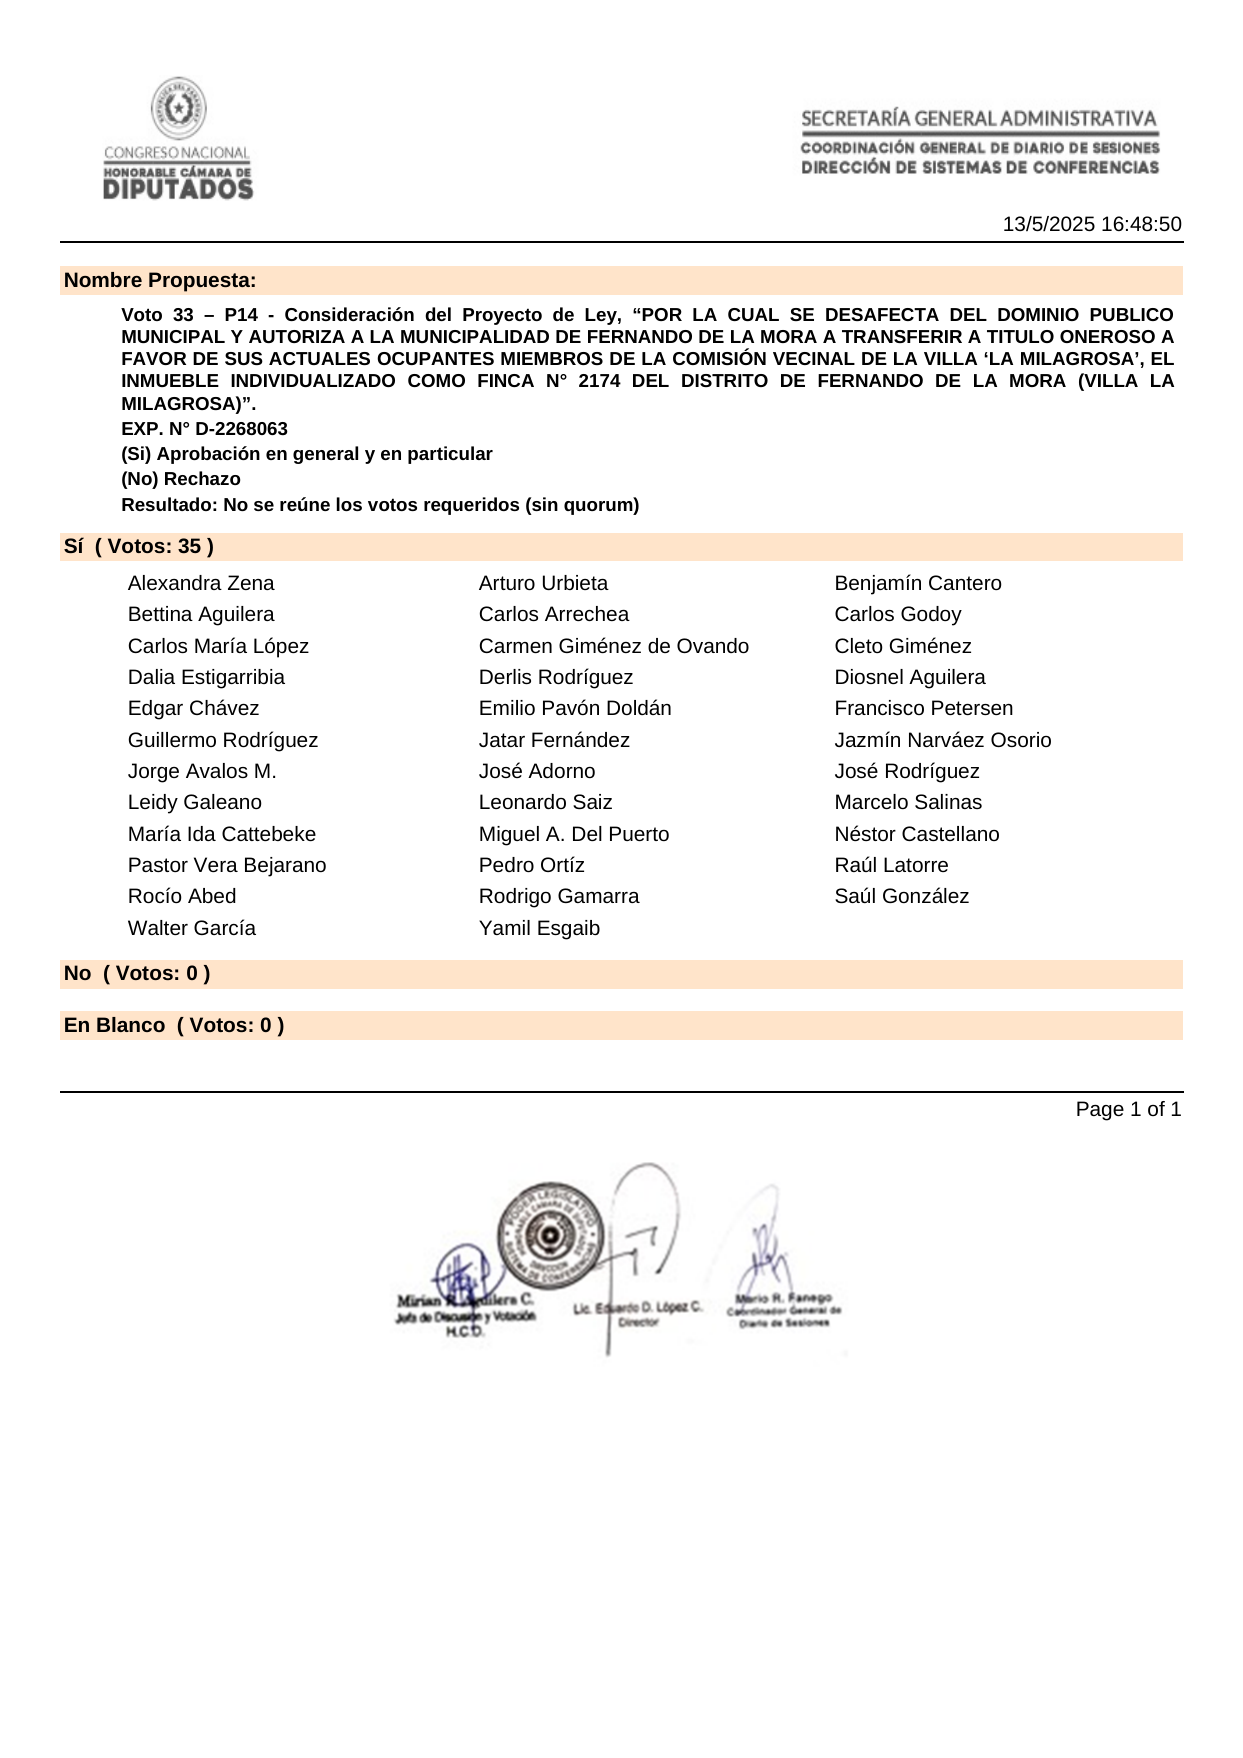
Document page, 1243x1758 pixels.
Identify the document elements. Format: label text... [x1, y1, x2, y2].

table_cell Carmen Giménez de Ovando [476, 632, 815, 661]
table_cell [125, 1063, 462, 1091]
table_cell [60, 295, 1183, 301]
table_cell Diosnel Aguilera [831, 664, 1168, 692]
table_cell [831, 912, 1168, 960]
table_cell Jorge Avalos M. [125, 758, 462, 786]
table_cell [815, 1063, 831, 1091]
table_cell [125, 943, 462, 960]
table_cell Emilio Pavón Doldán [476, 695, 815, 723]
table_cell [60, 301, 118, 532]
table_cell [60, 570, 124, 960]
table_cell [60, 245, 1183, 266]
table_cell [1184, 632, 1189, 661]
table_cell [60, 1040, 1183, 1063]
table_header [60, 207, 649, 241]
table_cell Saúl González [831, 883, 1168, 912]
table_cell José Adorno [476, 758, 815, 786]
table_cell [1184, 943, 1189, 960]
table_cell Bettina Aguilera [125, 601, 462, 629]
table_cell [1184, 852, 1189, 880]
table_cell En Blanco ( Votos: 0 ) [60, 1011, 1183, 1040]
table_cell [815, 570, 831, 960]
table_cell Leidy Galeano [125, 789, 462, 818]
table_cell Voto 33 – P14 - Consideración del Proyecto de Ley, “POR LA CUAL SE DESAFECTA DEL DOMINIO PUBLICO MUNICIPAL Y AUTORIZA A LA MUNICIPALIDAD DE FERNANDO DE LA MORA A TRANSFERIR A TITULO ONEROSO A FAVOR DE SUS ACTUALES OCUPANTES MIEMBROS DE LA COMISIÓN VECINAL DE LA VILLA ‘LA MILAGROSA’, EL INMUEBLE INDIVIDUALIZADO COMO FINCA N° 2174 DEL DISTRITO DE FERNANDO DE LA MORA (VILLA LA MILAGROSA)”. EXP. N° D-2268063 (Si) Aprobación en general y en particular (No) Rechazo Resultado: No se reúne los votos requeridos (sin quorum) [118, 301, 1178, 515]
table_cell [1184, 820, 1189, 849]
table_cell Rodrigo Gamarra [476, 883, 815, 912]
table_cell María Ida Cattebeke [125, 820, 462, 849]
table_cell [1184, 266, 1189, 295]
table_cell [1184, 726, 1189, 755]
table_cell [1184, 664, 1189, 692]
table_cell [1184, 570, 1189, 598]
table_cell [1184, 960, 1189, 989]
table_cell Dalia Estigarribia [125, 664, 462, 692]
table_cell [1184, 1011, 1189, 1040]
table_cell Marcelo Salinas [831, 789, 1168, 818]
table_cell Alexandra Zena [125, 570, 462, 598]
table_cell [1184, 915, 1189, 943]
table_cell Sí ( Votos: 35 ) [60, 533, 1183, 561]
table_cell Arturo Urbieta [476, 570, 815, 598]
table_cell Edgar Chávez [125, 695, 462, 723]
table_cell [1184, 789, 1189, 818]
table_cell [60, 989, 1183, 1011]
table_cell Francisco Petersen [831, 695, 1168, 723]
table_cell Pedro Ortíz [476, 852, 815, 880]
table_cell Yamil Esgaib [476, 915, 815, 943]
table_cell Page 1 of 1 [827, 1096, 1183, 1130]
table_cell Pastor Vera Bejarano [125, 852, 462, 880]
table_cell [1184, 1040, 1189, 1063]
table_cell Jazmín Narváez Osorio [831, 726, 1168, 755]
table_cell Miguel A. Del Puerto [476, 820, 815, 849]
table_cell Jatar Fernández [476, 726, 815, 755]
table_cell [1184, 1096, 1189, 1130]
table_cell Guillermo Rodríguez [125, 726, 462, 755]
table_cell [831, 1063, 1168, 1091]
table_cell [476, 1063, 815, 1091]
table_cell [1184, 561, 1189, 569]
table_cell [462, 570, 476, 960]
table_cell [462, 1063, 476, 1091]
table_cell [1184, 1063, 1189, 1091]
table_cell [1184, 695, 1189, 723]
table_cell No ( Votos: 0 ) [60, 960, 1183, 989]
table_header [1184, 207, 1189, 241]
table_cell [1184, 758, 1189, 786]
table_header 13/5/2025 16:48:50 [649, 207, 1183, 241]
table_cell [1184, 883, 1189, 912]
table_cell [476, 943, 815, 960]
table_cell José Rodríguez [831, 758, 1168, 786]
table_cell [1178, 301, 1189, 532]
table_cell [1184, 245, 1189, 266]
table_cell Rocío Abed [125, 883, 462, 912]
table_cell [118, 515, 1178, 532]
table_cell Carlos Godoy [831, 601, 1168, 629]
table_cell [1184, 989, 1189, 1011]
table_cell Cleto Giménez [831, 632, 1168, 661]
table_cell [1168, 570, 1183, 960]
table_cell Derlis Rodríguez [476, 664, 815, 692]
table_cell Raúl Latorre [831, 852, 1168, 880]
table_cell Nombre Propuesta: [60, 266, 1183, 295]
table_cell [1184, 601, 1189, 629]
table_cell [60, 561, 1183, 569]
table_cell Leonardo Saiz [476, 789, 815, 818]
table_cell [1168, 1063, 1183, 1091]
table_cell Carlos María López [125, 632, 462, 661]
table_cell Néstor Castellano [831, 820, 1168, 849]
table_cell [1184, 533, 1189, 561]
table_cell Walter García [125, 915, 462, 943]
table_cell Carlos Arrechea [476, 601, 815, 629]
table_cell Benjamín Cantero [831, 570, 1168, 598]
table_cell [60, 1063, 124, 1091]
table_cell [60, 1096, 827, 1130]
